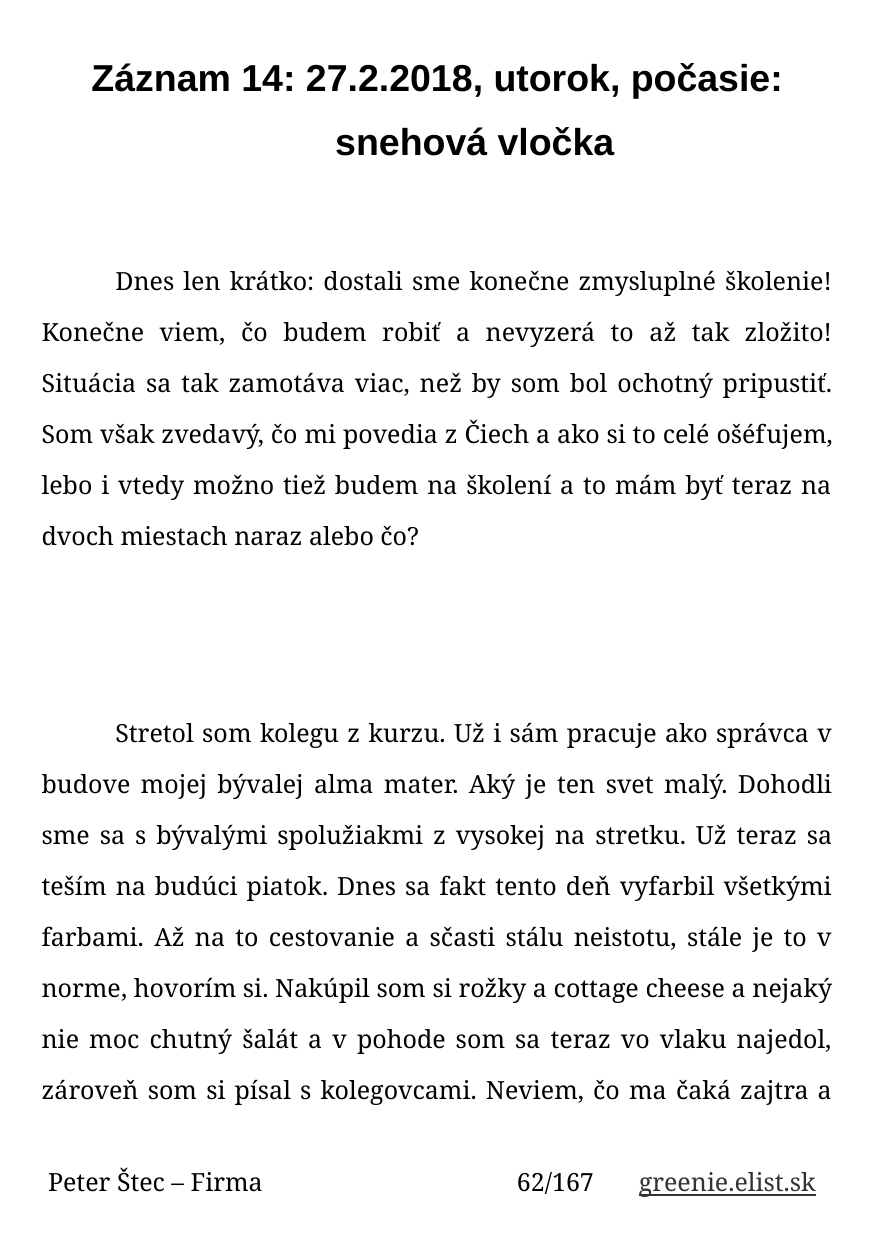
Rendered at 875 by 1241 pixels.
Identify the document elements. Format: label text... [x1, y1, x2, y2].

text Dnes len krátko: dostali sme konečne zmysluplné školenie! Konečne viem, čo budem robiť a nevyzerá to až tak zložito! Situácia sa tak zamotáva viac, než by som bol ochotný pripustiť. Som však zvedavý, čo mi povedia z Čiech a ako si to celé ošéfujem, lebo i vtedy možno tiež budem na školení a to mám byť teraz na dvoch miestach naraz alebo čo? [41, 263, 833, 553]
text Stretol som kolegu z kurzu. Už i sám pracuje ako správca v budove mojej bývalej alma mater. Aký je ten svet malý. Dohodli sme sa s bývalými spolužiakmi z vysokej na stretku. Už teraz sa teším na budúci piatok. Dnes sa fakt tento deň vyfarbil všetkými farbami. Až na to cestovanie a sčasti stálu neistotu, stále je to v norme, hovorím si. Nakúpil som si rožky a cottage cheese a nejaký nie moc chutný šalát a v pohode som sa teraz vo vlaku najedol, zároveň som si písal s kolegovcami. Neviem, čo ma čaká zajtra a [41, 716, 833, 1107]
subtitle Záznam 14: 27.2.2018, utorok, počasie: snehová vločka [41, 56, 833, 164]
